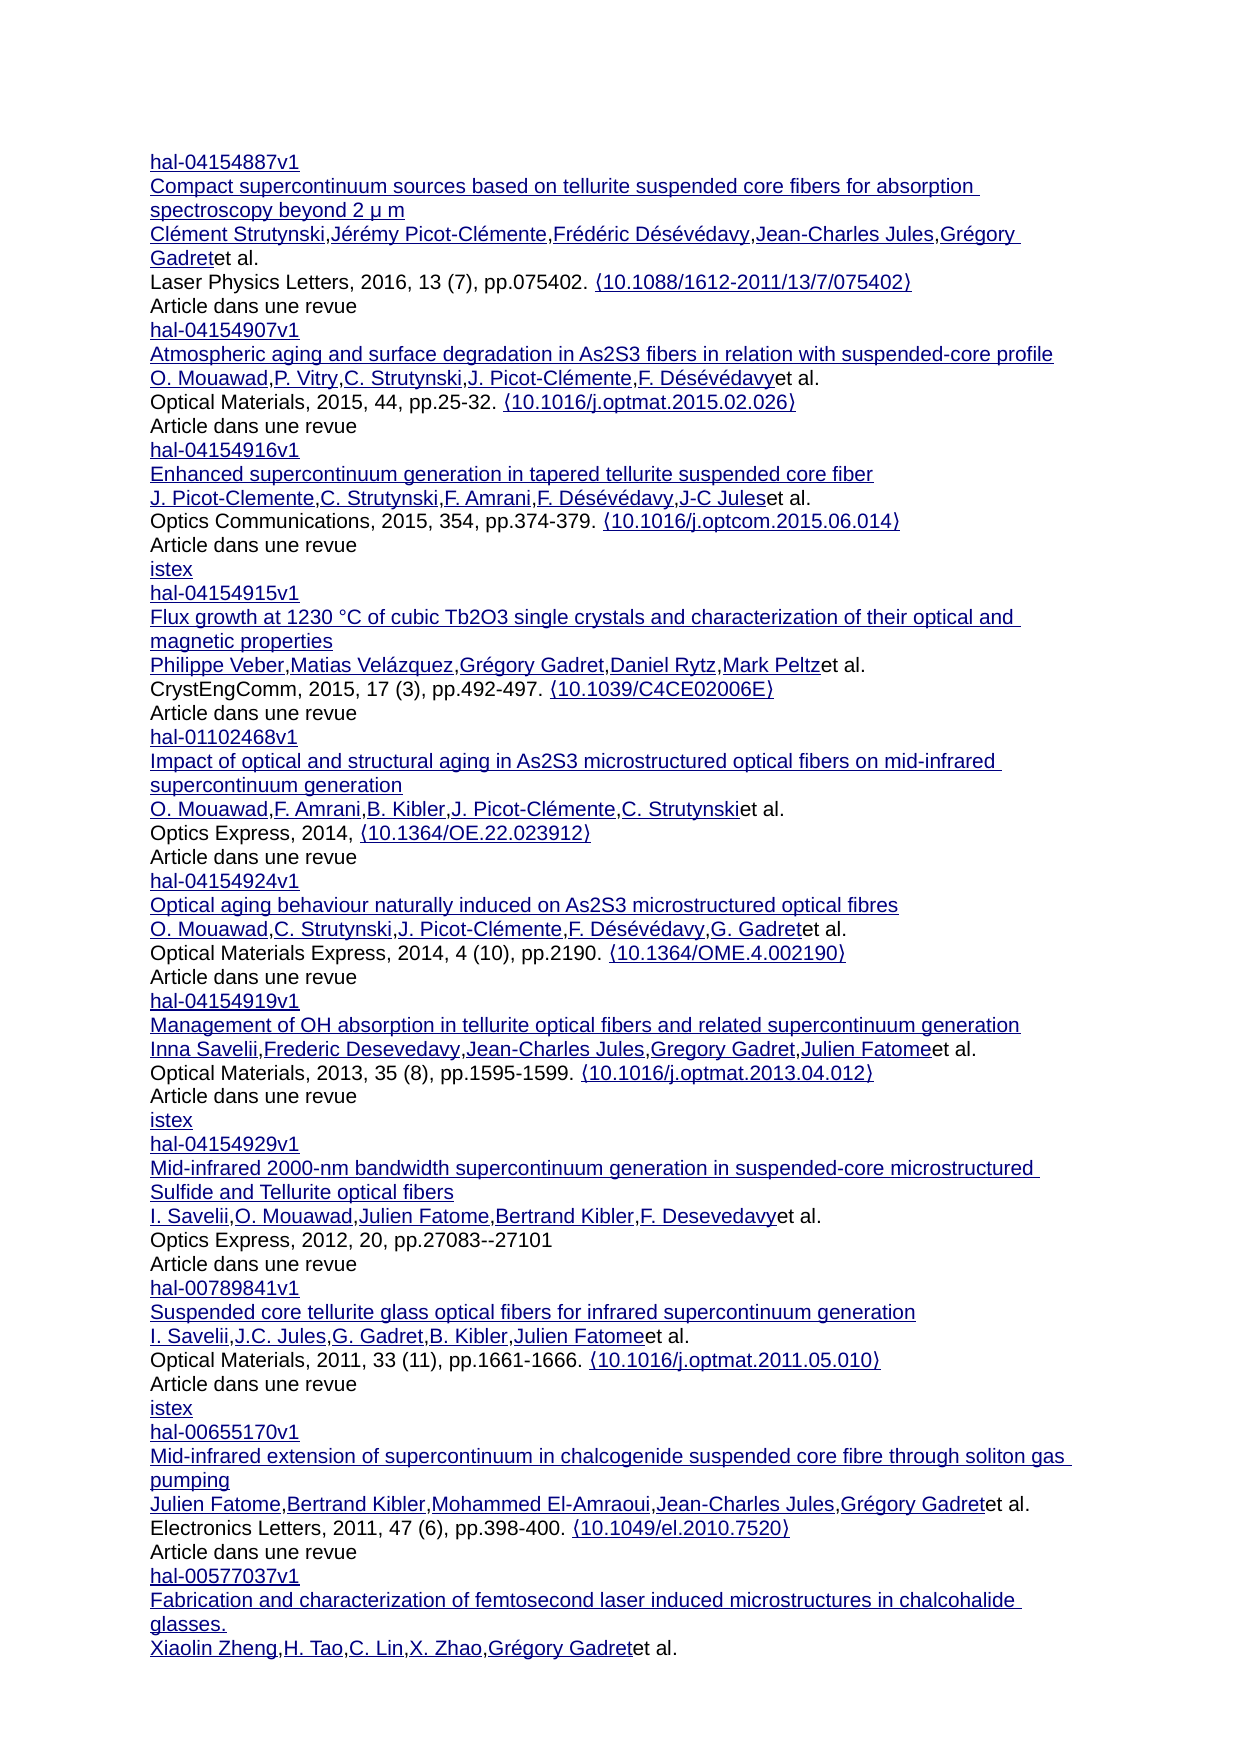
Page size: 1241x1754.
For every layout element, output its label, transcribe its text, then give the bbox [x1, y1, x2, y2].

table_cell Management of OH absorption in tellurite optical fibers and related supercontinuum generation Inna Savelii,Frederic Desevedavy,Jean-Charles Jules,Gregory Gadret,Julien Fatomeet al. Optical Materials, 2013, 35 (8), pp.1595-1599. ⟨10.1016/j.optmat.2013.04.012⟩ Article dans une revue istex hal-04154929v1 [150, 1013, 1090, 1156]
table_cell Mid-infrared extension of supercontinuum in chalcogenide suspended core fibre through soliton gas pumping Julien Fatome,Bertrand Kibler,Mohammed El-Amraoui,Jean-Charles Jules,Grégory Gadretet al. Electronics Letters, 2011, 47 (6), pp.398-400. ⟨10.1049/el.2010.7520⟩ Article dans une revue hal-00577037v1 [150, 1444, 1090, 1587]
table_cell Fabrication and characterization of femtosecond laser induced microstructures in chalcohalide glasses. Xiaolin Zheng,H. Tao,C. Lin,X. Zhao,Grégory Gadretet al. [150, 1588, 1090, 1659]
table_cell Compact supercontinuum sources based on tellurite suspended core fibers for absorption spectroscopy beyond 2 μ m Clément Strutynski,Jérémy Picot-Clémente,Frédéric Désévédavy,Jean-Charles Jules,Grégory Gadretet al. Laser Physics Letters, 2016, 13 (7), pp.075402. ⟨10.1088/1612-2011/13/7/075402⟩ Article dans une revue hal-04154907v1 [150, 174, 1090, 342]
table_cell Suspended core tellurite glass optical fibers for infrared supercontinuum generation I. Savelii,J.C. Jules,G. Gadret,B. Kibler,Julien Fatomeet al. Optical Materials, 2011, 33 (11), pp.1661-1666. ⟨10.1016/j.optmat.2011.05.010⟩ Article dans une revue istex hal-00655170v1 [150, 1300, 1090, 1444]
table_cell hal-04154887v1 [150, 150, 1090, 174]
table_cell Optical aging behaviour naturally induced on As2S3 microstructured optical fibres O. Mouawad,C. Strutynski,J. Picot-Clémente,F. Désévédavy,G. Gadretet al. Optical Materials Express, 2014, 4 (10), pp.2190. ⟨10.1364/OME.4.002190⟩ Article dans une revue hal-04154919v1 [150, 893, 1090, 1012]
table_cell Mid-infrared 2000-nm bandwidth supercontinuum generation in suspended-core microstructured Sulfide and Tellurite optical fibers I. Savelii,O. Mouawad,Julien Fatome,Bertrand Kibler,F. Desevedavyet al. Optics Express, 2012, 20, pp.27083--27101 Article dans une revue hal-00789841v1 [150, 1156, 1090, 1300]
table_cell Enhanced supercontinuum generation in tapered tellurite suspended core fiber J. Picot-Clemente,C. Strutynski,F. Amrani,F. Désévédavy,J-C Juleset al. Optics Communications, 2015, 354, pp.374-379. ⟨10.1016/j.optcom.2015.06.014⟩ Article dans une revue istex hal-04154915v1 [150, 461, 1090, 605]
table_cell Flux growth at 1230 °C of cubic Tb2O3 single crystals and characterization of their optical and magnetic properties Philippe Veber,Matias Velázquez,Grégory Gadret,Daniel Rytz,Mark Peltzet al. CrystEngComm, 2015, 17 (3), pp.492-497. ⟨10.1039/C4CE02006E⟩ Article dans une revue hal-01102468v1 [150, 605, 1090, 749]
table_cell Atmospheric aging and surface degradation in As2S3 fibers in relation with suspended-core profile O. Mouawad,P. Vitry,C. Strutynski,J. Picot-Clémente,F. Désévédavyet al. Optical Materials, 2015, 44, pp.25-32. ⟨10.1016/j.optmat.2015.02.026⟩ Article dans une revue hal-04154916v1 [150, 342, 1090, 461]
table_cell Impact of optical and structural aging in As2S3 microstructured optical fibers on mid-infrared supercontinuum generation O. Mouawad,F. Amrani,B. Kibler,J. Picot-Clémente,C. Strutynskiet al. Optics Express, 2014, ⟨10.1364/OE.22.023912⟩ Article dans une revue hal-04154924v1 [150, 749, 1090, 893]
